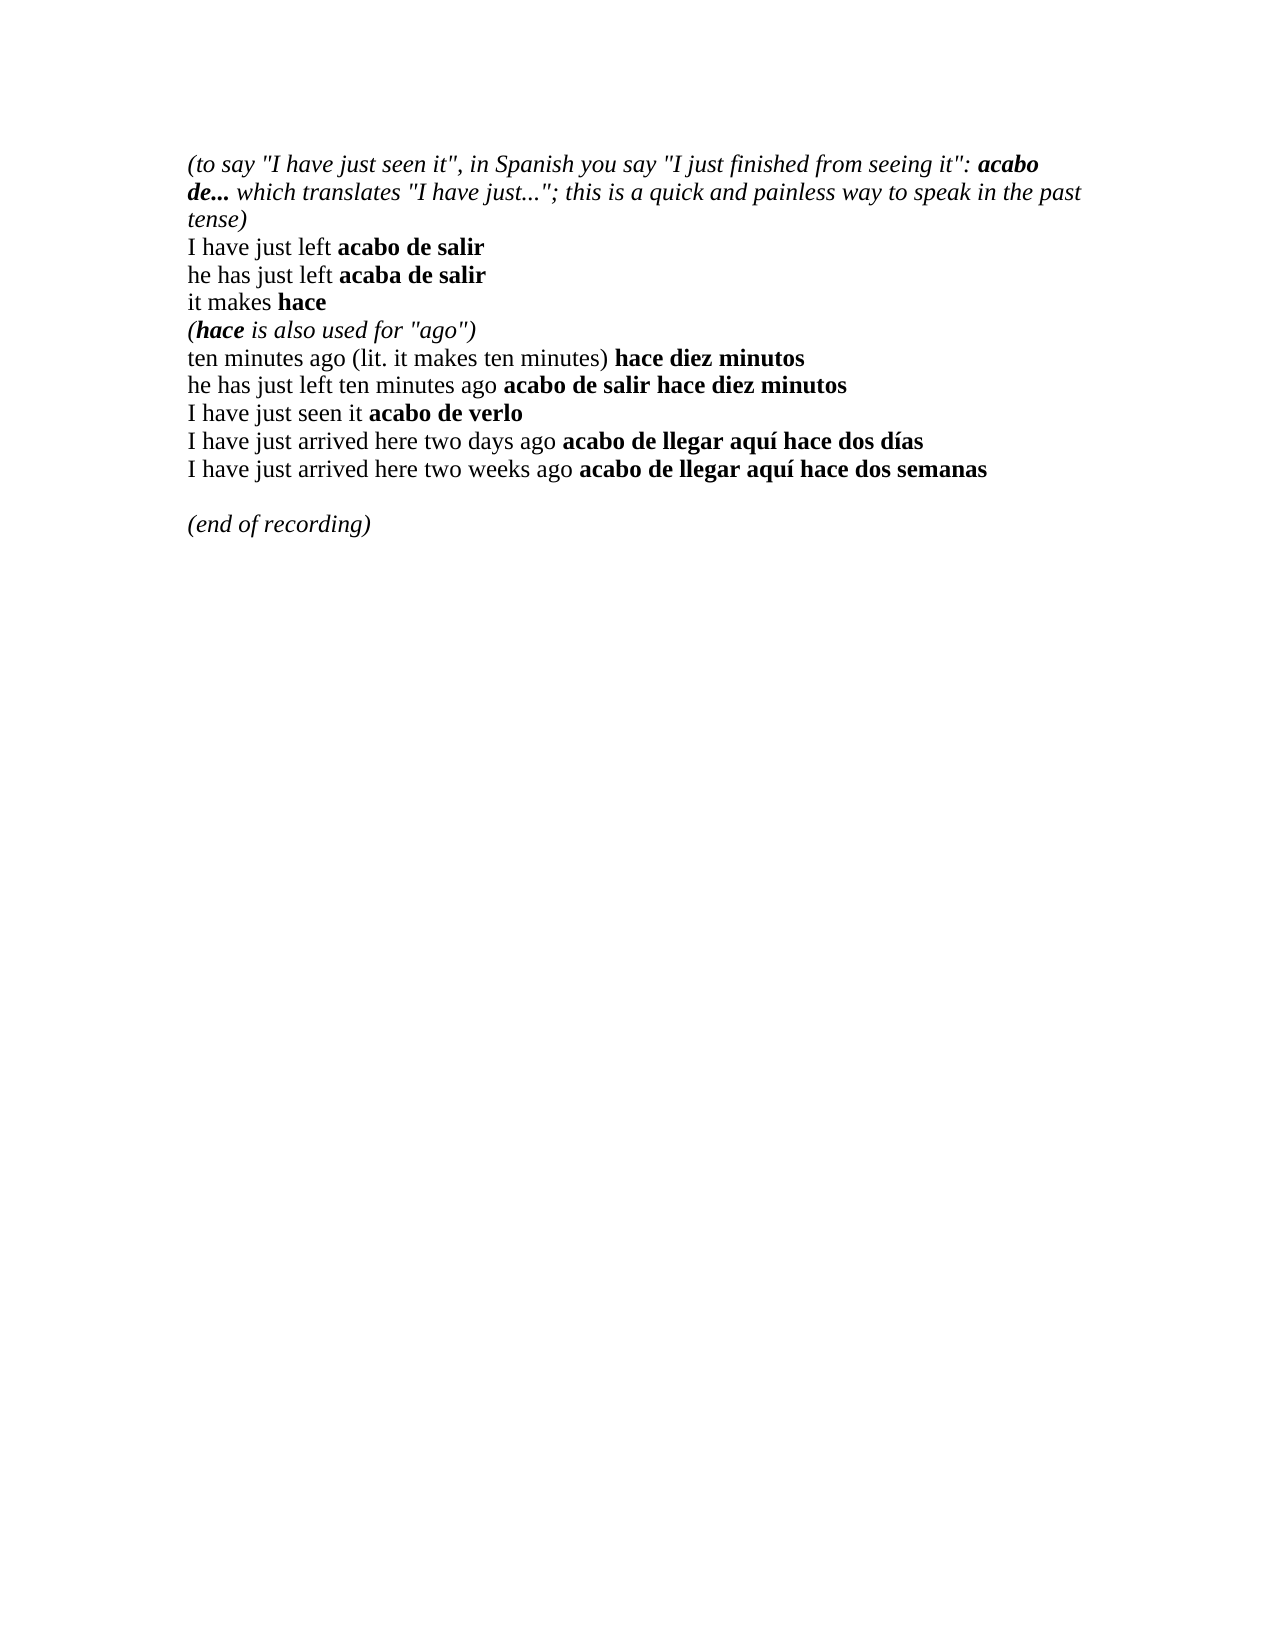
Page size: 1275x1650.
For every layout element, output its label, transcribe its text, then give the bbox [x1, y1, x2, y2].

text I have just seen it acabo de verlo [187, 399, 1087, 427]
text ten minutes ago (lit. it makes ten minutes) hace diez minutos [187, 344, 1087, 372]
text (to say "I have just seen it", in Spanish you say "I just finished from seeing it": acabo de... which translates "I have just..."; this is a quick and painless way to speak in the past tense) [187, 150, 1087, 233]
text he has just left acaba de salir [187, 261, 1087, 288]
text he has just left ten minutes ago acabo de salir hace diez minutos [187, 372, 1087, 399]
text I have just arrived here two weeks ago acabo de llegar aquí hace dos semanas [187, 455, 1087, 482]
text I have just left acabo de salir [187, 233, 1087, 261]
text I have just arrived here two days ago acabo de llegar aquí hace dos días [187, 427, 1087, 455]
text it makes hace [187, 288, 1087, 316]
text (hace is also used for "ago") [187, 316, 1087, 344]
text (end of recording) [187, 510, 1087, 538]
